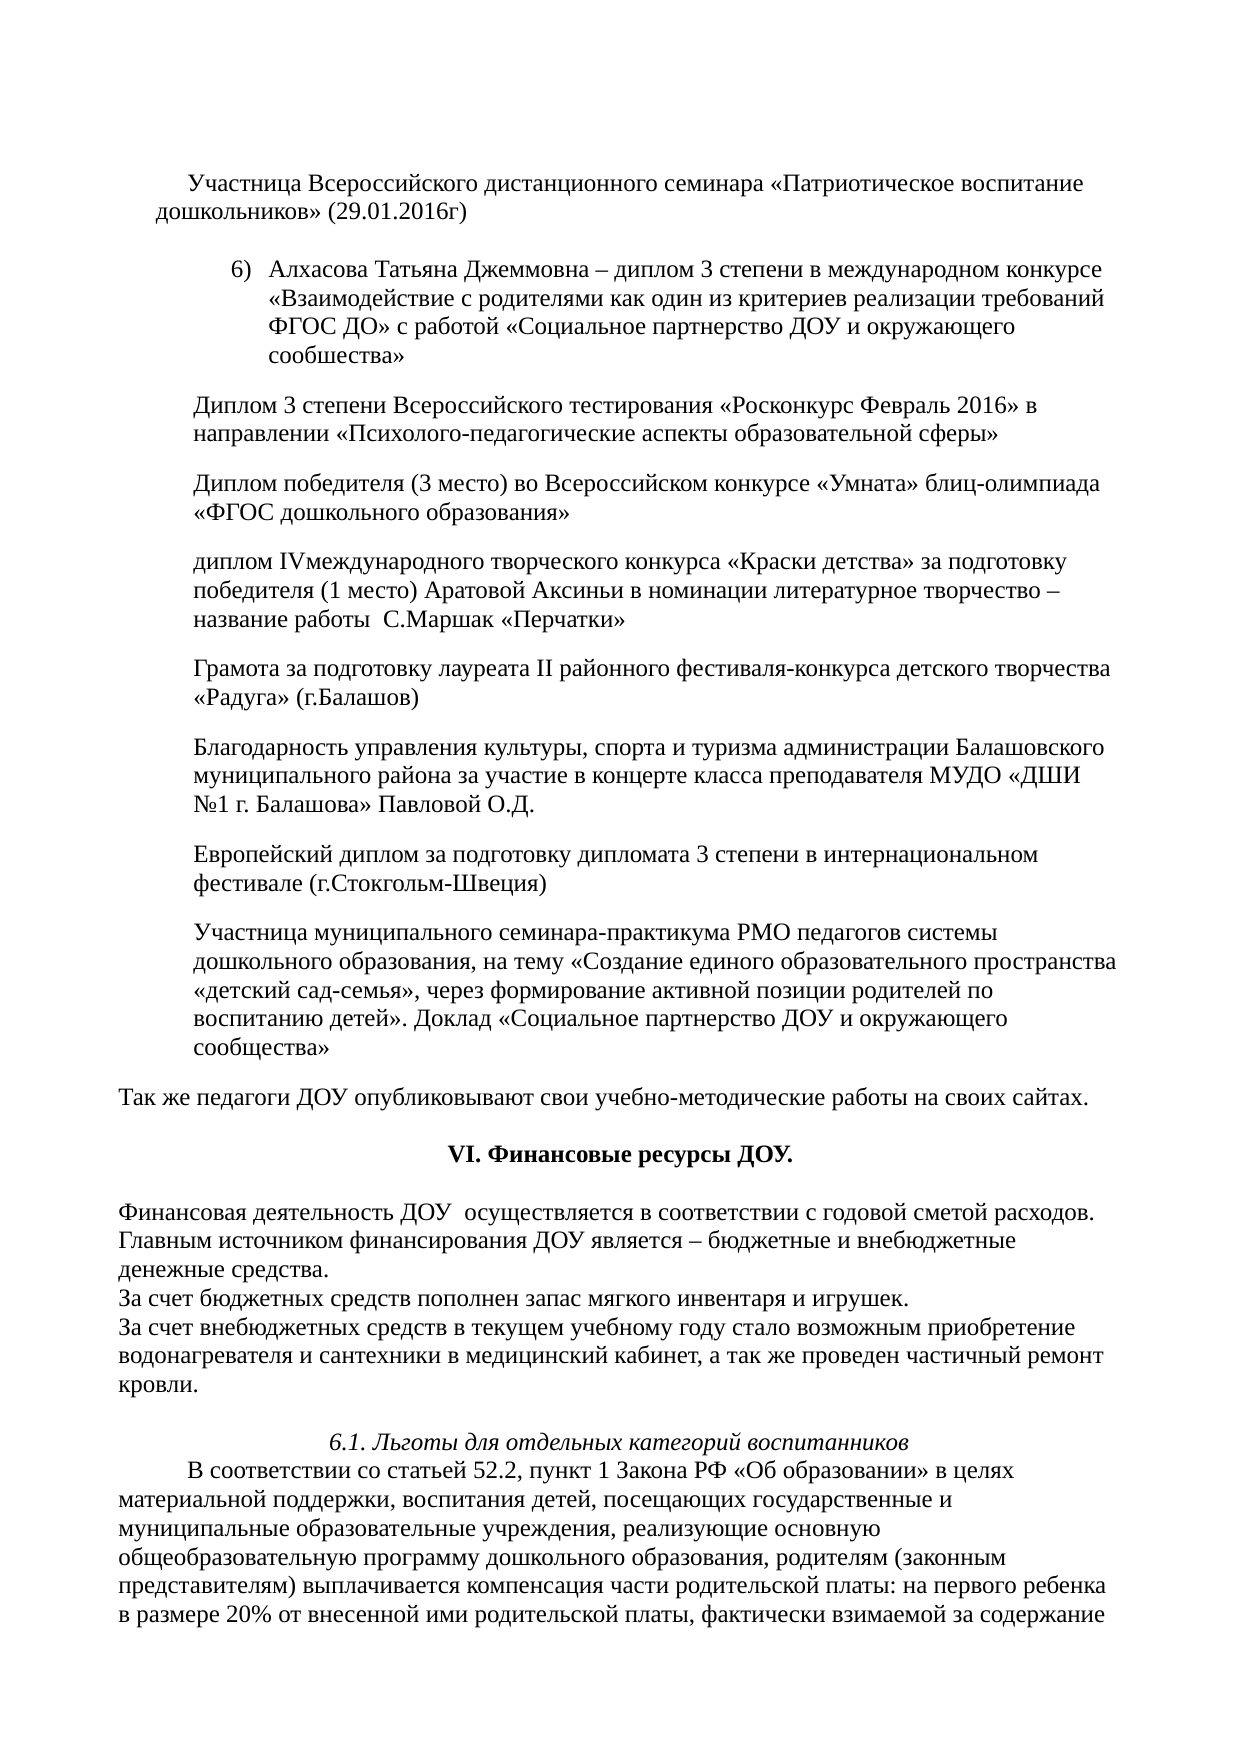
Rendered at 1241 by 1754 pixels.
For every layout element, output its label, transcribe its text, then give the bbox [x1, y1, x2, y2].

text Участница Всероссийского дистанционного семинара «Патриотическое воспитание дошкольников» (29.01.2016г) [156, 168, 1122, 225]
text За счет внебюджетных средств в текущем учебному году стало возможным приобретение водонагревателя и сантехники в медицинский кабинет, а так же проведен частичный ремонт кровли. [118, 1312, 1122, 1398]
text 6.1. Льготы для отдельных категорий воспитанников [118, 1427, 1122, 1456]
text Грамота за подготовку лауреата II районного фестиваля-конкурса детского творчества «Радуга» (г.Балашов) [193, 653, 1122, 711]
text VI. Финансовые ресурсы ДОУ. [118, 1139, 1122, 1168]
text Диплом 3 степени Всероссийского тестирования «Росконкурс Февраль 2016» в направлении «Психолого-педагогические аспекты образовательной сферы» [193, 390, 1122, 447]
list Алхасова Татьяна Джеммовна – диплом 3 степени в международном конкурсе «Взаимодействие с родителями как один из критериев реализации требований ФГОС ДО» с работой «Социальное партнерство ДОУ и окружающего сообшества» [231, 254, 1122, 369]
text Финансовая деятельность ДОУ осуществляется в соответствии с годовой сметой расходов. Главным источником финансирования ДОУ является – бюджетные и внебюджетные денежные средства. [118, 1197, 1122, 1283]
text Европейский диплом за подготовку дипломата 3 степени в интернациональном фестивале (г.Стокгольм-Швеция) [193, 839, 1122, 896]
text В соответствии со статьей 52.2, пункт 1 Закона РФ «Об образовании» в целях материальной поддержки, воспитания детей, посещающих государственные и муниципальные образовательные учреждения, реализующие основную общеобразовательную программу дошкольного образования, родителям (законным представителям) выплачивается компенсация части родительской платы: на первого ребенка в размере 20% от внесенной ими родительской платы, фактически взимаемой за содержание [118, 1456, 1122, 1628]
text диплом IVмеждународного творческого конкурса «Краски детства» за подготовку победителя (1 место) Аратовой Аксиньи в номинации литературное творчество –название работы С.Маршак «Перчатки» [193, 546, 1122, 633]
text Так же педагоги ДОУ опубликовывают свои учебно-методические работы на своих сайтах. [118, 1082, 1122, 1111]
text Участница муниципального семинара-практикума РМО педагогов системы дошкольного образования, на тему «Создание единого образовательного пространства «детский сад-семья», через формирование активной позиции родителей по воспитанию детей». Доклад «Социальное партнерство ДОУ и окружающего сообщества» [193, 917, 1122, 1061]
text За счет бюджетных средств пополнен запас мягкого инвентаря и игрушек. [118, 1283, 1122, 1312]
text Благодарность управления культуры, спорта и туризма администрации Балашовского муниципального района за участие в концерте класса преподавателя МУДО «ДШИ №1 г. Балашова» Павловой О.Д. [193, 732, 1122, 818]
text Диплом победителя (3 место) во Всероссийском конкурсе «Умната» блиц-олимпиада «ФГОС дошкольного образования» [193, 468, 1122, 526]
